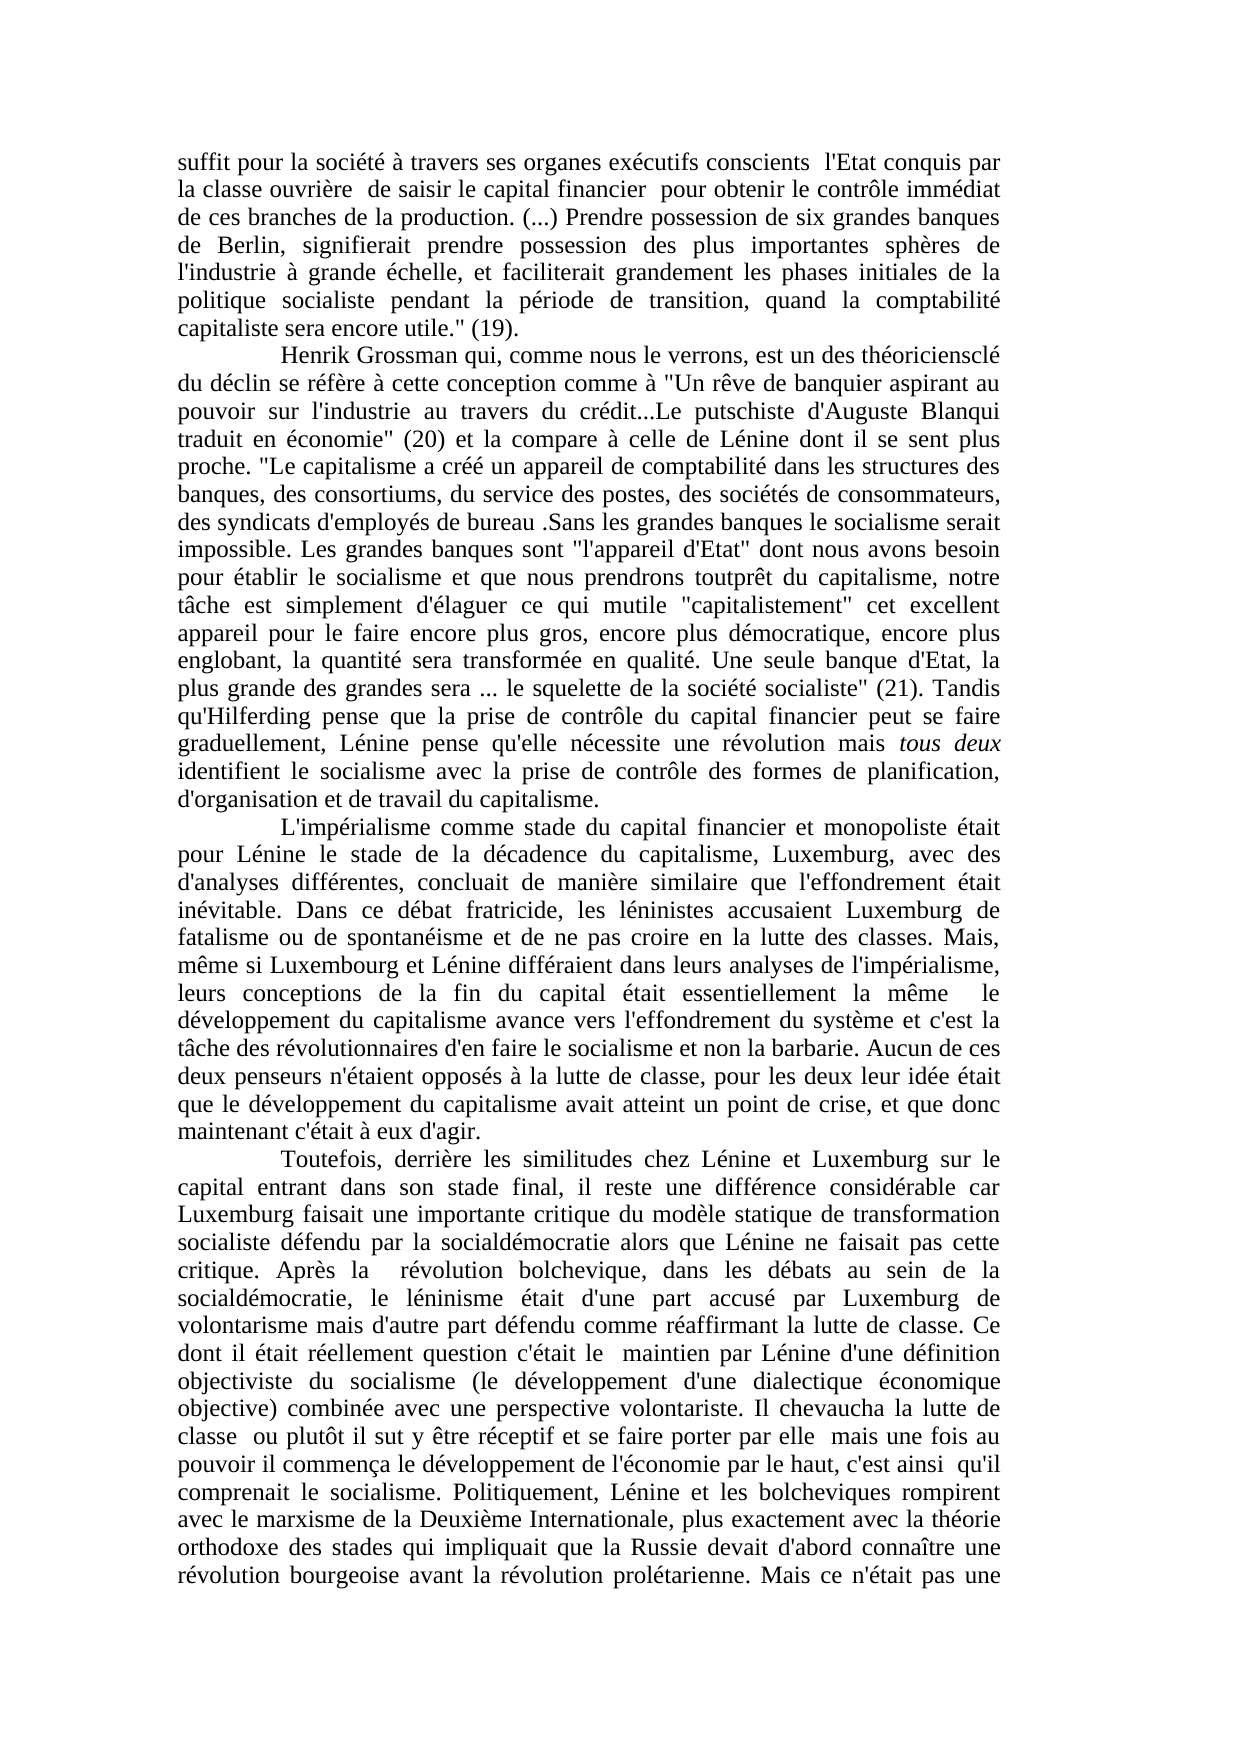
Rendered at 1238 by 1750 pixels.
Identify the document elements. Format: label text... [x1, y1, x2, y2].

text Toutefois, derrière les similitudes chez Lénine et Luxemburg sur le capital entrant dans son stade final, il reste une différence considérable car Luxemburg faisait une importante critique du modèle statique de transformation socialiste défendu par la socialdémocratie alors que Lénine ne faisait pas cette critique. Après la révolution bolchevique, dans les débats au sein de la socialdémocratie, le léninisme était d'une part accusé par Luxemburg de volontarisme mais d'autre part défendu comme réaffirmant la lutte de classe. Ce dont il était réellement question c'était le maintien par Lénine d'une définition objectiviste du socialisme (le développement d'une dialectique économique objective) combinée avec une perspective volontariste. Il chevaucha la lutte de classe ou plutôt il sut y être réceptif et se faire porter par elle mais une fois au pouvoir il commença le développement de l'économie par le haut, c'est ainsi qu'il comprenait le socialisme. Politiquement, Lénine et les bolcheviques rompirent avec le marxisme de la Deuxième Internationale, plus exactement avec la théorie orthodoxe des stades qui impliquait que la Russie devait d'abord connaître une révolution bourgeoise avant la révolution prolétarienne. Mais ce n'était pas une [177, 1145, 1001, 1588]
text suffit pour la société à travers ses organes exécutifs conscients l'Etat conquis par la classe ouvrière de saisir le capital financier pour obtenir le contrôle immédiat de ces branches de la production. (...) Prendre possession de six grandes banques de Berlin, signifierait prendre possession des plus importantes sphères de l'industrie à grande échelle, et faciliterait grandement les phases initiales de la politique socialiste pendant la période de transition, quand la comptabilité capitaliste sera encore utile." (19). [177, 148, 1001, 342]
text Henrik Grossman qui, comme nous le verrons, est un des théoriciensclé du déclin se réfère à cette conception comme à "Un rêve de banquier aspirant au pouvoir sur l'industrie au travers du crédit...Le putschiste d'Auguste Blanqui traduit en économie" (20) et la compare à celle de Lénine dont il se sent plus proche. "Le capitalisme a créé un appareil de comptabilité dans les structures des banques, des consortiums, du service des postes, des sociétés de consommateurs, des syndicats d'employés de bureau .Sans les grandes banques le socialisme serait impossible. Les grandes banques sont "l'appareil d'Etat" dont nous avons besoin pour établir le socialisme et que nous prendrons toutprêt du capitalisme, notre tâche est simplement d'élaguer ce qui mutile "capitalistement" cet excellent appareil pour le faire encore plus gros, encore plus démocratique, encore plus englobant, la quantité sera transformée en qualité. Une seule banque d'Etat, la plus grande des grandes sera ... le squelette de la société socialiste" (21). Tandis qu'Hilferding pense que la prise de contrôle du capital financier peut se faire graduellement, Lénine pense qu'elle nécessite une révolution mais tous deux identifient le socialisme avec la prise de contrôle des formes de planification, d'organisation et de travail du capitalisme. [177, 342, 1001, 813]
text L'impérialisme comme stade du capital financier et monopoliste était pour Lénine le stade de la décadence du capitalisme, Luxemburg, avec des d'analyses différentes, concluait de manière similaire que l'effondrement était inévitable. Dans ce débat fratricide, les léninistes accusaient Luxemburg de fatalisme ou de spontanéisme et de ne pas croire en la lutte des classes. Mais, même si Luxembourg et Lénine différaient dans leurs analyses de l'impérialisme, leurs conceptions de la fin du capital était essentiellement la même le développement du capitalisme avance vers l'effondrement du système et c'est la tâche des révolutionnaires d'en faire le socialisme et non la barbarie. Aucun de ces deux penseurs n'étaient opposés à la lutte de classe, pour les deux leur idée était que le développement du capitalisme avait atteint un point de crise, et que donc maintenant c'était à eux d'agir. [177, 813, 1001, 1145]
